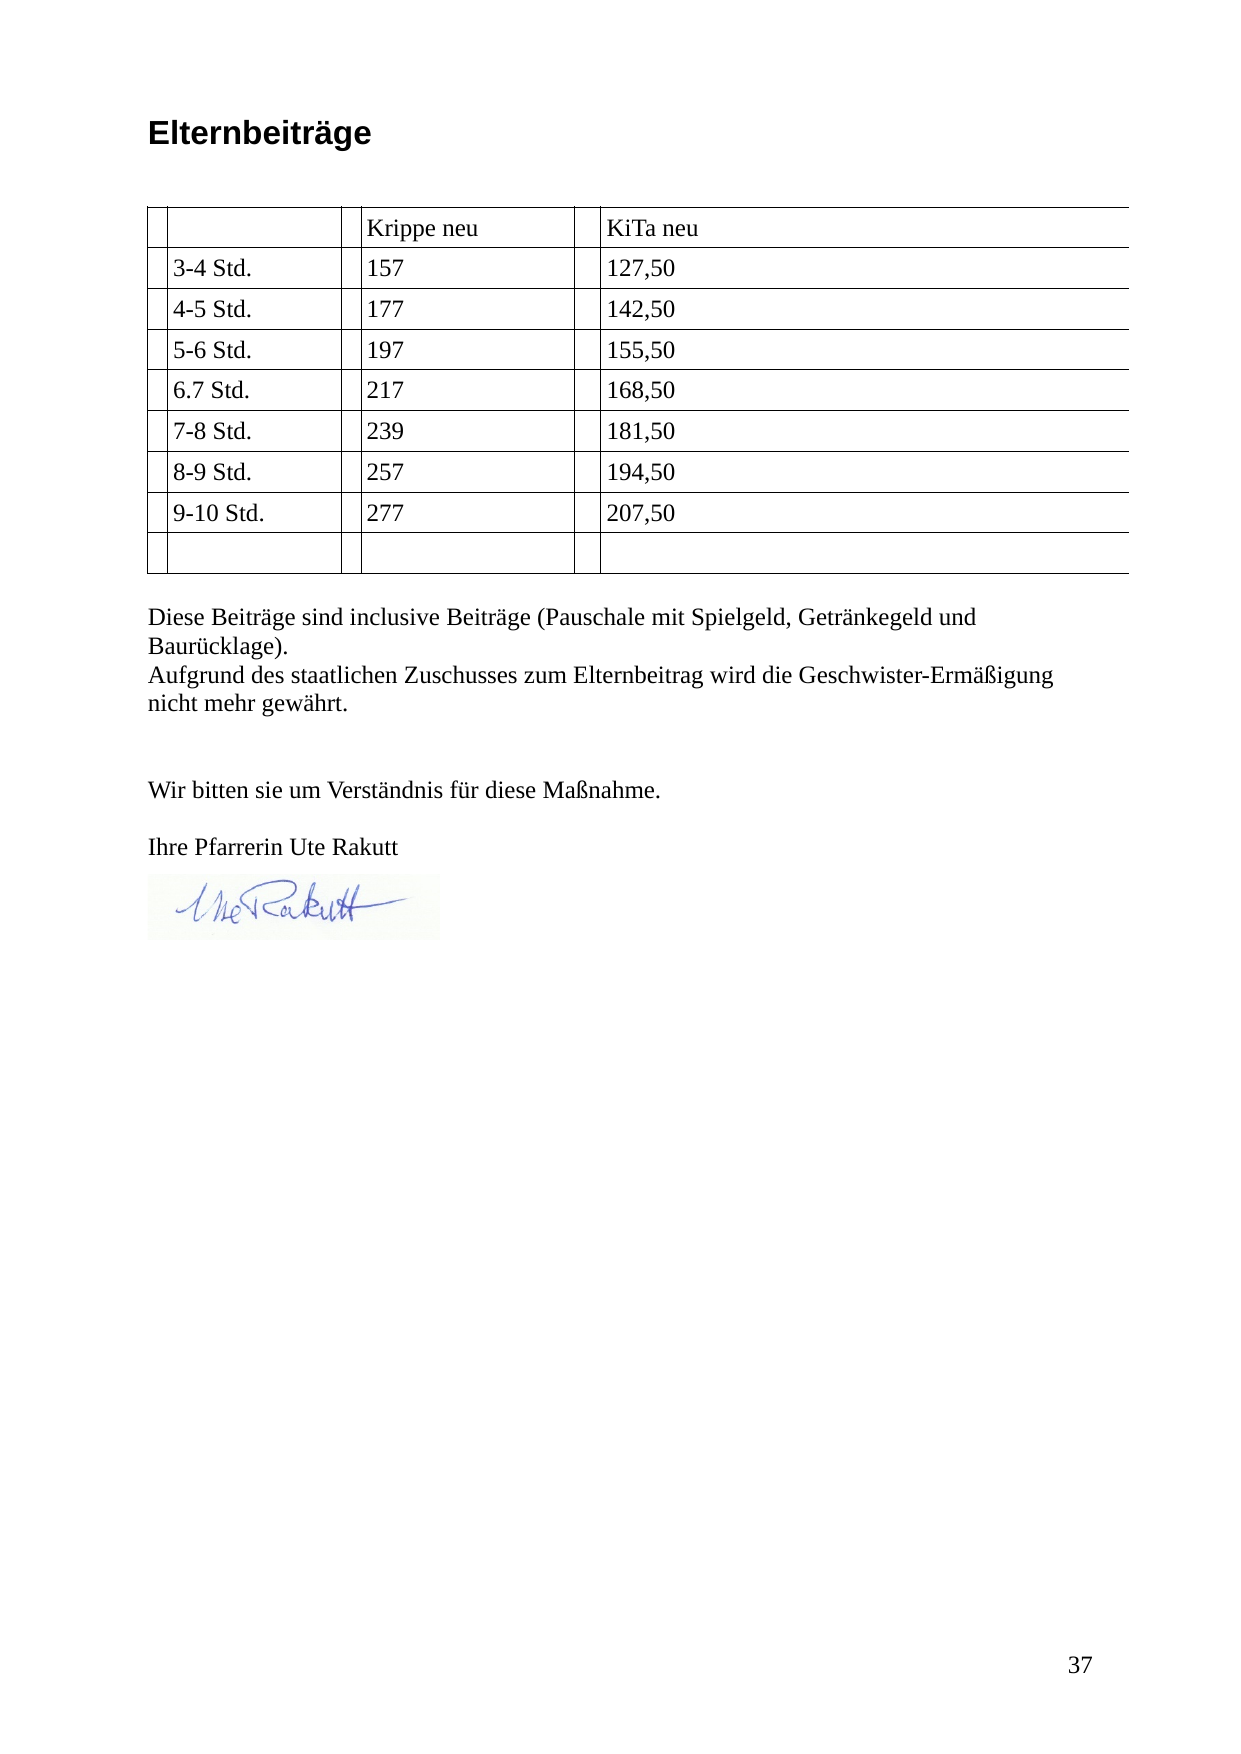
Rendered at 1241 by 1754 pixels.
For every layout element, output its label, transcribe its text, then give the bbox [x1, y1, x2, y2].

table_header [148, 208, 167, 247]
table_cell 7-8 Std. [168, 411, 341, 451]
table_cell 6.7 Std. [168, 370, 341, 410]
table_cell [148, 533, 167, 573]
text Diese Beiträge sind inclusive Beiträge (Pauschale mit Spielgeld, Getränkegeld und Baurücklage). [148, 602, 1093, 660]
table_cell 9-10 Std. [168, 493, 341, 532]
table_cell 155,50 [601, 330, 1129, 369]
text Elternbeiträge [148, 113, 1093, 152]
table_cell 142,50 [601, 289, 1129, 328]
table_cell [148, 411, 167, 451]
table_cell [342, 493, 361, 532]
table_cell 177 [362, 289, 574, 328]
table_cell [575, 411, 600, 451]
table_cell [342, 330, 361, 369]
table_cell 277 [362, 493, 574, 532]
table_cell [575, 452, 600, 491]
table_cell [148, 370, 167, 410]
text Ihre Pfarrerin Ute Rakutt [148, 832, 1093, 861]
table_cell [575, 248, 600, 288]
table_cell 194,50 [601, 452, 1129, 491]
table_cell 4-5 Std. [168, 289, 341, 328]
table_cell [148, 330, 167, 369]
table_cell [148, 452, 167, 491]
table_cell 8-9 Std. [168, 452, 341, 491]
table_cell [168, 533, 341, 573]
table_header [342, 208, 361, 247]
text Aufgrund des staatlichen Zuschusses zum Elternbeitrag wird die Geschwister-Ermäßigung nicht mehr gewährt. [148, 660, 1093, 717]
table_cell [342, 533, 361, 573]
table_cell 197 [362, 330, 574, 369]
table_cell 5-6 Std. [168, 330, 341, 369]
table_cell 3-4 Std. [168, 248, 341, 288]
table_cell 239 [362, 411, 574, 451]
table_cell 257 [362, 452, 574, 491]
table_cell [342, 370, 361, 410]
table_cell 157 [362, 248, 574, 288]
table_cell [148, 248, 167, 288]
table_cell [342, 411, 361, 451]
text Wir bitten sie um Verständnis für diese Maßnahme. [148, 775, 1093, 803]
table_header Krippe neu [362, 208, 574, 247]
table_cell [575, 370, 600, 410]
table_cell 217 [362, 370, 574, 410]
table_cell [575, 289, 600, 328]
table_header [168, 208, 341, 247]
table_cell [148, 289, 167, 328]
table_header KiTa neu [601, 208, 1129, 247]
table_cell [148, 493, 167, 532]
table_header [575, 208, 600, 247]
table_cell [575, 330, 600, 369]
table_cell 127,50 [601, 248, 1129, 288]
table_cell 207,50 [601, 493, 1129, 532]
table_cell 168,50 [601, 370, 1129, 410]
table_cell [362, 533, 574, 573]
table_cell 181,50 [601, 411, 1129, 451]
table_cell [342, 452, 361, 491]
table_cell [342, 289, 361, 328]
table_cell [575, 533, 600, 573]
table_cell [342, 248, 361, 288]
table_cell [575, 493, 600, 532]
table_cell [601, 533, 1129, 573]
